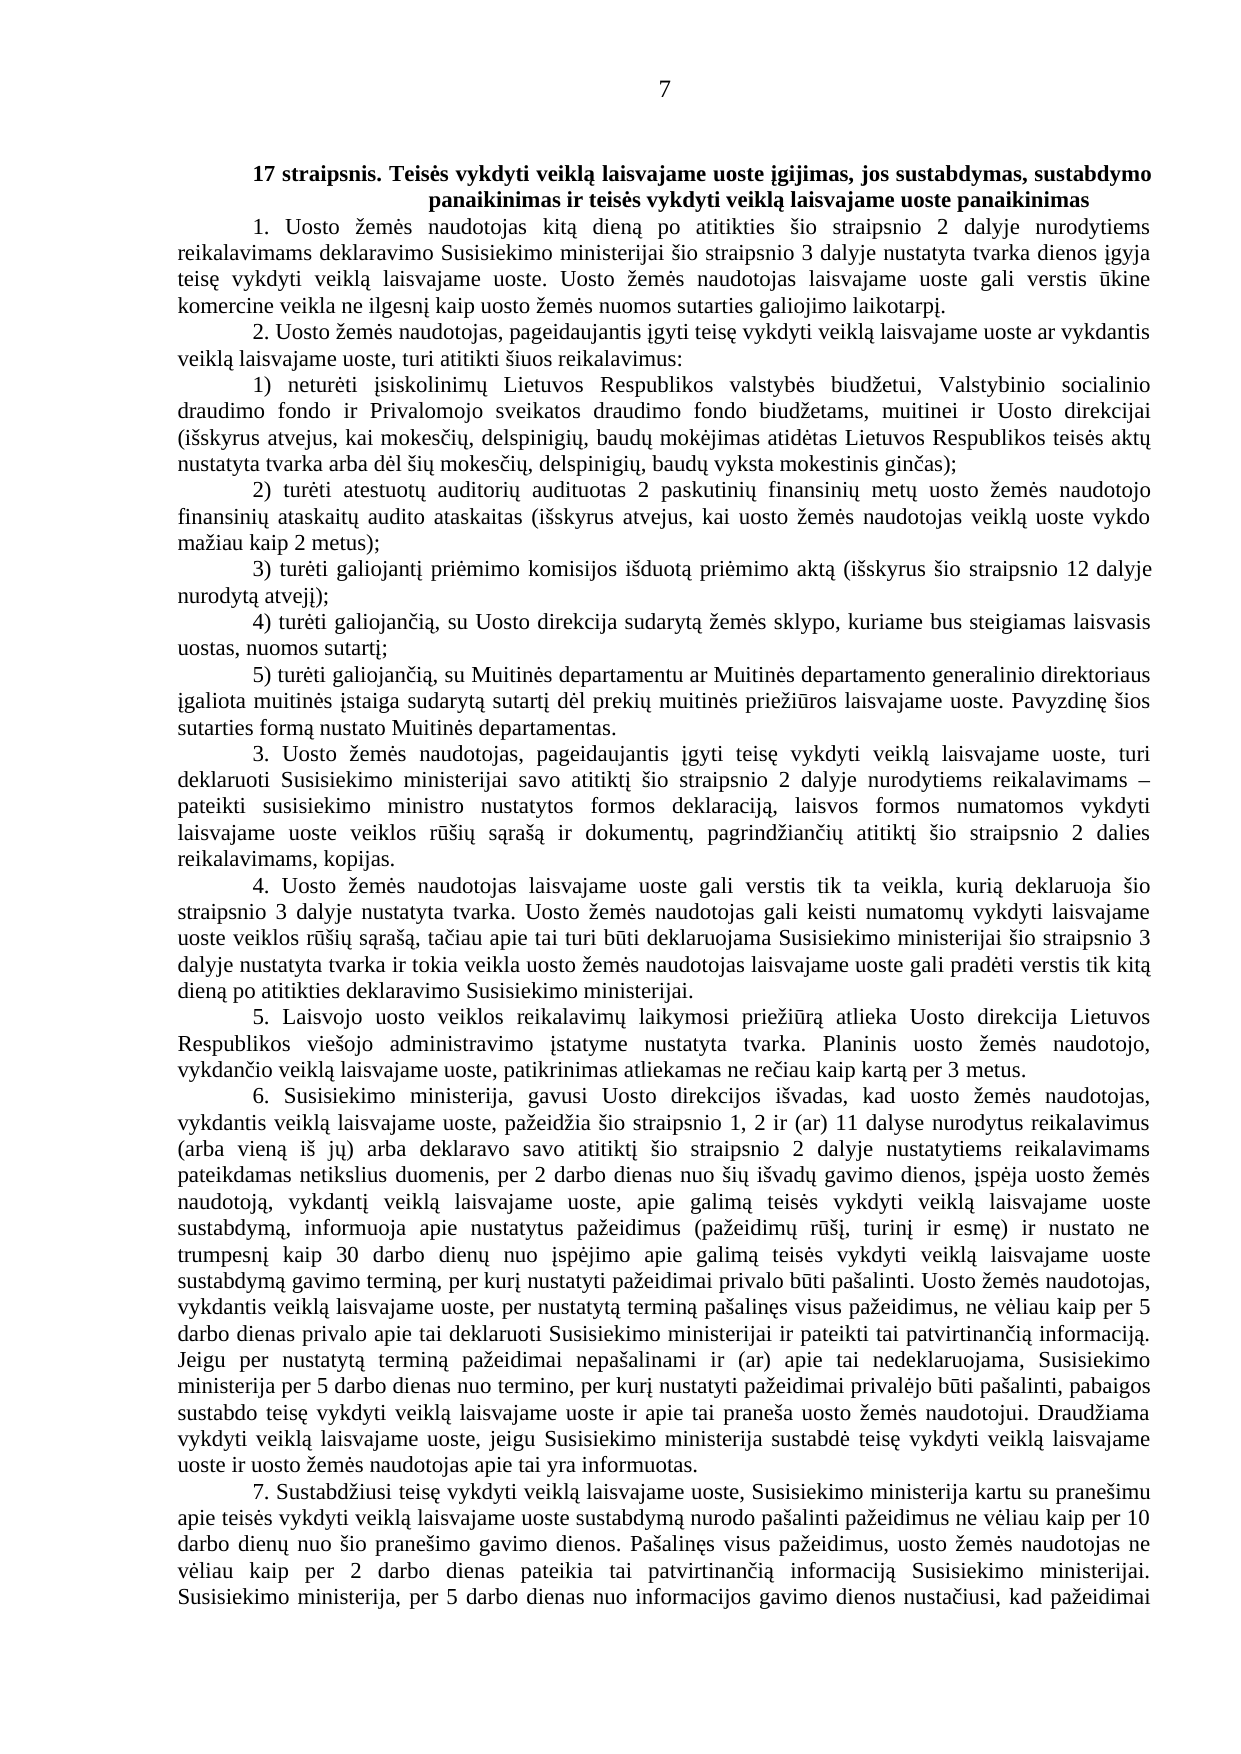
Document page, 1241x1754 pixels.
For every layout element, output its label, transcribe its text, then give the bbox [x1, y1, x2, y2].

text 7. Sustabdžiusi teisę vykdyti veiklą laisvajame uoste, Susisiekimo ministerija kartu su pranešimu apie teisės vykdyti veiklą laisvajame uoste sustabdymą nurodo pašalinti pažeidimus ne vėliau kaip per 10 darbo dienų nuo šio pranešimo gavimo dienos. Pašalinęs visus pažeidimus, uosto žemės naudotojas ne vėliau kaip per 2 darbo dienas pateikia tai patvirtinančią informaciją Susisiekimo ministerijai. Susisiekimo ministerija, per 5 darbo dienas nuo informacijos gavimo dienos nustačiusi, kad pažeidimai [177, 1478, 1152, 1609]
text 6. Susisiekimo ministerija, gavusi Uosto direkcijos išvadas, kad uosto žemės naudotojas, vykdantis veiklą laisvajame uoste, pažeidžia šio straipsnio 1, 2 ir (ar) 11 dalyse nurodytus reikalavimus (arba vieną iš jų) arba deklaravo savo atitiktį šio straipsnio 2 dalyje nustatytiems reikalavimams pateikdamas netikslius duomenis, per 2 darbo dienas nuo šių išvadų gavimo dienos, įspėja uosto žemės naudotoją, vykdantį veiklą laisvajame uoste, apie galimą teisės vykdyti veiklą laisvajame uoste sustabdymą, informuoja apie nustatytus pažeidimus (pažeidimų rūšį, turinį ir esmę) ir nustato ne trumpesnį kaip 30 darbo dienų nuo įspėjimo apie galimą teisės vykdyti veiklą laisvajame uoste sustabdymą gavimo terminą, per kurį nustatyti pažeidimai privalo būti pašalinti. Uosto žemės naudotojas, vykdantis veiklą laisvajame uoste, per nustatytą terminą pašalinęs visus pažeidimus, ne vėliau kaip per 5 darbo dienas privalo apie tai deklaruoti Susisiekimo ministerijai ir pateikti tai patvirtinančią informaciją. Jeigu per nustatytą terminą pažeidimai nepašalinami ir (ar) apie tai nedeklaruojama, Susisiekimo ministerija per 5 darbo dienas nuo termino, per kurį nustatyti pažeidimai privalėjo būti pašalinti, pabaigos sustabdo teisę vykdyti veiklą laisvajame uoste ir apie tai praneša uosto žemės naudotojui. Draudžiama vykdyti veiklą laisvajame uoste, jeigu Susisiekimo ministerija sustabdė teisę vykdyti veiklą laisvajame uoste ir uosto žemės naudotojas apie tai yra informuotas. [177, 1082, 1152, 1478]
text 17 straipsnis. Teisės vykdyti veiklą laisvajame uoste įgijimas, jos sustabdymas, sustabdymo panaikinimas ir teisės vykdyti veiklą laisvajame uoste panaikinimas [252, 160, 1152, 213]
text 4. Uosto žemės naudotojas laisvajame uoste gali verstis tik ta veikla, kurią deklaruoja šio straipsnio 3 dalyje nustatyta tvarka. Uosto žemės naudotojas gali keisti numatomų vykdyti laisvajame uoste veiklos rūšių sąrašą, tačiau apie tai turi būti deklaruojama Susisiekimo ministerijai šio straipsnio 3 dalyje nustatyta tvarka ir tokia veikla uosto žemės naudotojas laisvajame uoste gali pradėti verstis tik kitą dieną po atitikties deklaravimo Susisiekimo ministerijai. [177, 872, 1152, 1003]
text 2. Uosto žemės naudotojas, pageidaujantis įgyti teisę vykdyti veiklą laisvajame uoste ar vykdantis veiklą laisvajame uoste, turi atitikti šiuos reikalavimus: [177, 318, 1152, 371]
text 5) turėti galiojančią, su Muitinės departamentu ar Muitinės departamento generalinio direktoriaus įgaliota muitinės įstaiga sudarytą sutartį dėl prekių muitinės priežiūros laisvajame uoste. Pavyzdinę šios sutarties formą nustato Muitinės departamentas. [177, 661, 1152, 740]
text 5. Laisvojo uosto veiklos reikalavimų laikymosi priežiūrą atlieka Uosto direkcija Lietuvos Respublikos viešojo administravimo įstatyme nustatyta tvarka. Planinis uosto žemės naudotojo, vykdančio veiklą laisvajame uoste, patikrinimas atliekamas ne rečiau kaip kartą per 3 metus. [177, 1003, 1152, 1082]
text 4) turėti galiojančią, su Uosto direkcija sudarytą žemės sklypo, kuriame bus steigiamas laisvasis uostas, nuomos sutartį; [177, 608, 1152, 661]
text 1. Uosto žemės naudotojas kitą dieną po atitikties šio straipsnio 2 dalyje nurodytiems reikalavimams deklaravimo Susisiekimo ministerijai šio straipsnio 3 dalyje nustatyta tvarka dienos įgyja teisę vykdyti veiklą laisvajame uoste. Uosto žemės naudotojas laisvajame uoste gali verstis ūkine komercine veikla ne ilgesnį kaip uosto žemės nuomos sutarties galiojimo laikotarpį. [177, 213, 1152, 318]
text 1) neturėti įsiskolinimų Lietuvos Respublikos valstybės biudžetui, Valstybinio socialinio draudimo fondo ir Privalomojo sveikatos draudimo fondo biudžetams, muitinei ir Uosto direkcijai (išskyrus atvejus, kai mokesčių, delspinigių, baudų mokėjimas atidėtas Lietuvos Respublikos teisės aktų nustatyta tvarka arba dėl šių mokesčių, delspinigių, baudų vyksta mokestinis ginčas); [177, 371, 1152, 476]
text 3) turėti galiojantį priėmimo komisijos išduotą priėmimo aktą (išskyrus šio straipsnio 12 dalyje nurodytą atvejį); [177, 555, 1152, 608]
text 3. Uosto žemės naudotojas, pageidaujantis įgyti teisę vykdyti veiklą laisvajame uoste, turi deklaruoti Susisiekimo ministerijai savo atitiktį šio straipsnio 2 dalyje nurodytiems reikalavimams – pateikti susisiekimo ministro nustatytos formos deklaraciją, laisvos formos numatomos vykdyti laisvajame uoste veiklos rūšių sąrašą ir dokumentų, pagrindžiančių atitiktį šio straipsnio 2 dalies reikalavimams, kopijas. [177, 740, 1152, 872]
text 2) turėti atestuotų auditorių audituotas 2 paskutinių finansinių metų uosto žemės naudotojo finansinių ataskaitų audito ataskaitas (išskyrus atvejus, kai uosto žemės naudotojas veiklą uoste vykdo mažiau kaip 2 metus); [177, 476, 1152, 555]
